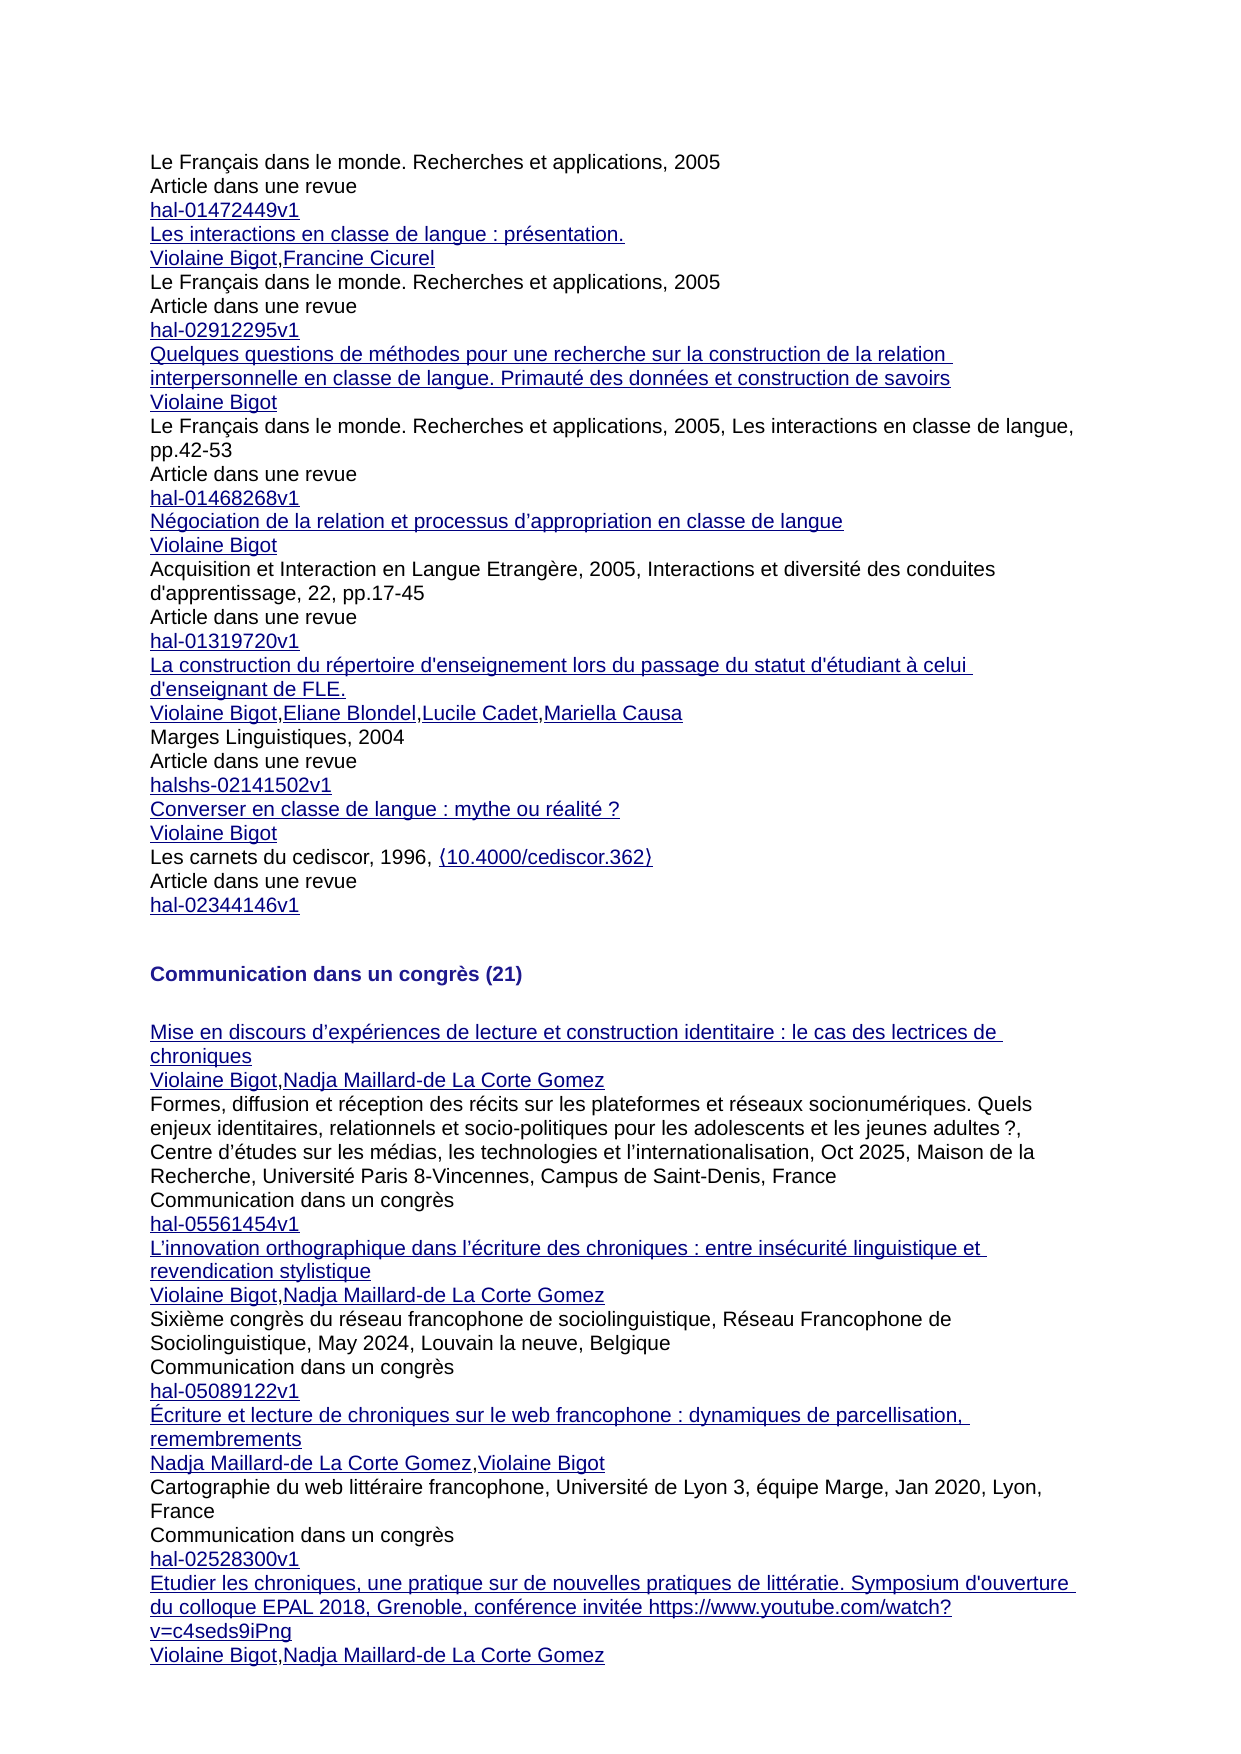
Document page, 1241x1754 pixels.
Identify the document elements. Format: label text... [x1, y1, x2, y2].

table_cell La construction du répertoire d'enseignement lors du passage du statut d'étudiant à celui d'enseignant de FLE. Violaine Bigot,Eliane Blondel,Lucile Cadet,Mariella Causa Marges Linguistiques, 2004 Article dans une revue halshs-02141502v1 [150, 653, 1090, 797]
table_cell L’innovation orthographique dans l’écriture des chroniques : entre insécurité linguistique et revendication stylistique Violaine Bigot,Nadja Maillard-de La Corte Gomez Sixième congrès du réseau francophone de sociolinguistique, Réseau Francophone de Sociolinguistique, May 2024, Louvain la neuve, Belgique Communication dans un congrès hal-05089122v1 [150, 1235, 1090, 1403]
table_cell Converser en classe de langue : mythe ou réalité ? Violaine Bigot Les carnets du cediscor, 1996, ⟨10.4000/cediscor.362⟩ Article dans une revue hal-02344146v1 [150, 797, 1090, 917]
table_cell Quelques questions de méthodes pour une recherche sur la construction de la relation interpersonnelle en classe de langue. Primauté des données et construction de savoirs Violaine Bigot Le Français dans le monde. Recherches et applications, 2005, Les interactions en classe de langue, pp.42-53 Article dans une revue hal-01468268v1 [150, 342, 1090, 509]
table_cell Les interactions en classe de langue : présentation. Violaine Bigot,Francine Cicurel Le Français dans le monde. Recherches et applications, 2005 Article dans une revue hal-02912295v1 [150, 222, 1090, 342]
table_cell Négociation de la relation et processus d’appropriation en classe de langue Violaine Bigot Acquisition et Interaction en Langue Etrangère, 2005, Interactions et diversité des conduites d'apprentissage, 22, pp.17-45 Article dans une revue hal-01319720v1 [150, 509, 1090, 653]
subtitle Communication dans un congrès (21) [150, 961, 1090, 985]
table_cell Etudier les chroniques, une pratique sur de nouvelles pratiques de littératie. Symposium d'ouverture du colloque EPAL 2018, Grenoble, conférence invitée https://www.youtube.com/watch?v=c4seds9iPng Violaine Bigot,Nadja Maillard-de La Corte Gomez [150, 1571, 1090, 1667]
table_cell Écriture et lecture de chroniques sur le web francophone : dynamiques de parcellisation, remembrements Nadja Maillard-de La Corte Gomez,Violaine Bigot Cartographie du web littéraire francophone, Université de Lyon 3, équipe Marge, Jan 2020, Lyon, France Communication dans un congrès hal-02528300v1 [150, 1403, 1090, 1571]
table_header Mise en discours d’expériences de lecture et construction identitaire : le cas des lectrices de chroniques Violaine Bigot,Nadja Maillard-de La Corte Gomez Formes, diffusion et réception des récits sur les plateformes et réseaux socionumériques. Quels enjeux identitaires, relationnels et socio-politiques pour les adolescents et les jeunes adultes ?, Centre d’études sur les médias, les technologies et l’internationalisation, Oct 2025, Maison de la Recherche, Université Paris 8-Vincennes, Campus de Saint-Denis, France Communication dans un congrès hal-05561454v1 [150, 1020, 1090, 1235]
table_cell Le Français dans le monde. Recherches et applications, 2005 Article dans une revue hal-01472449v1 [150, 150, 1090, 222]
